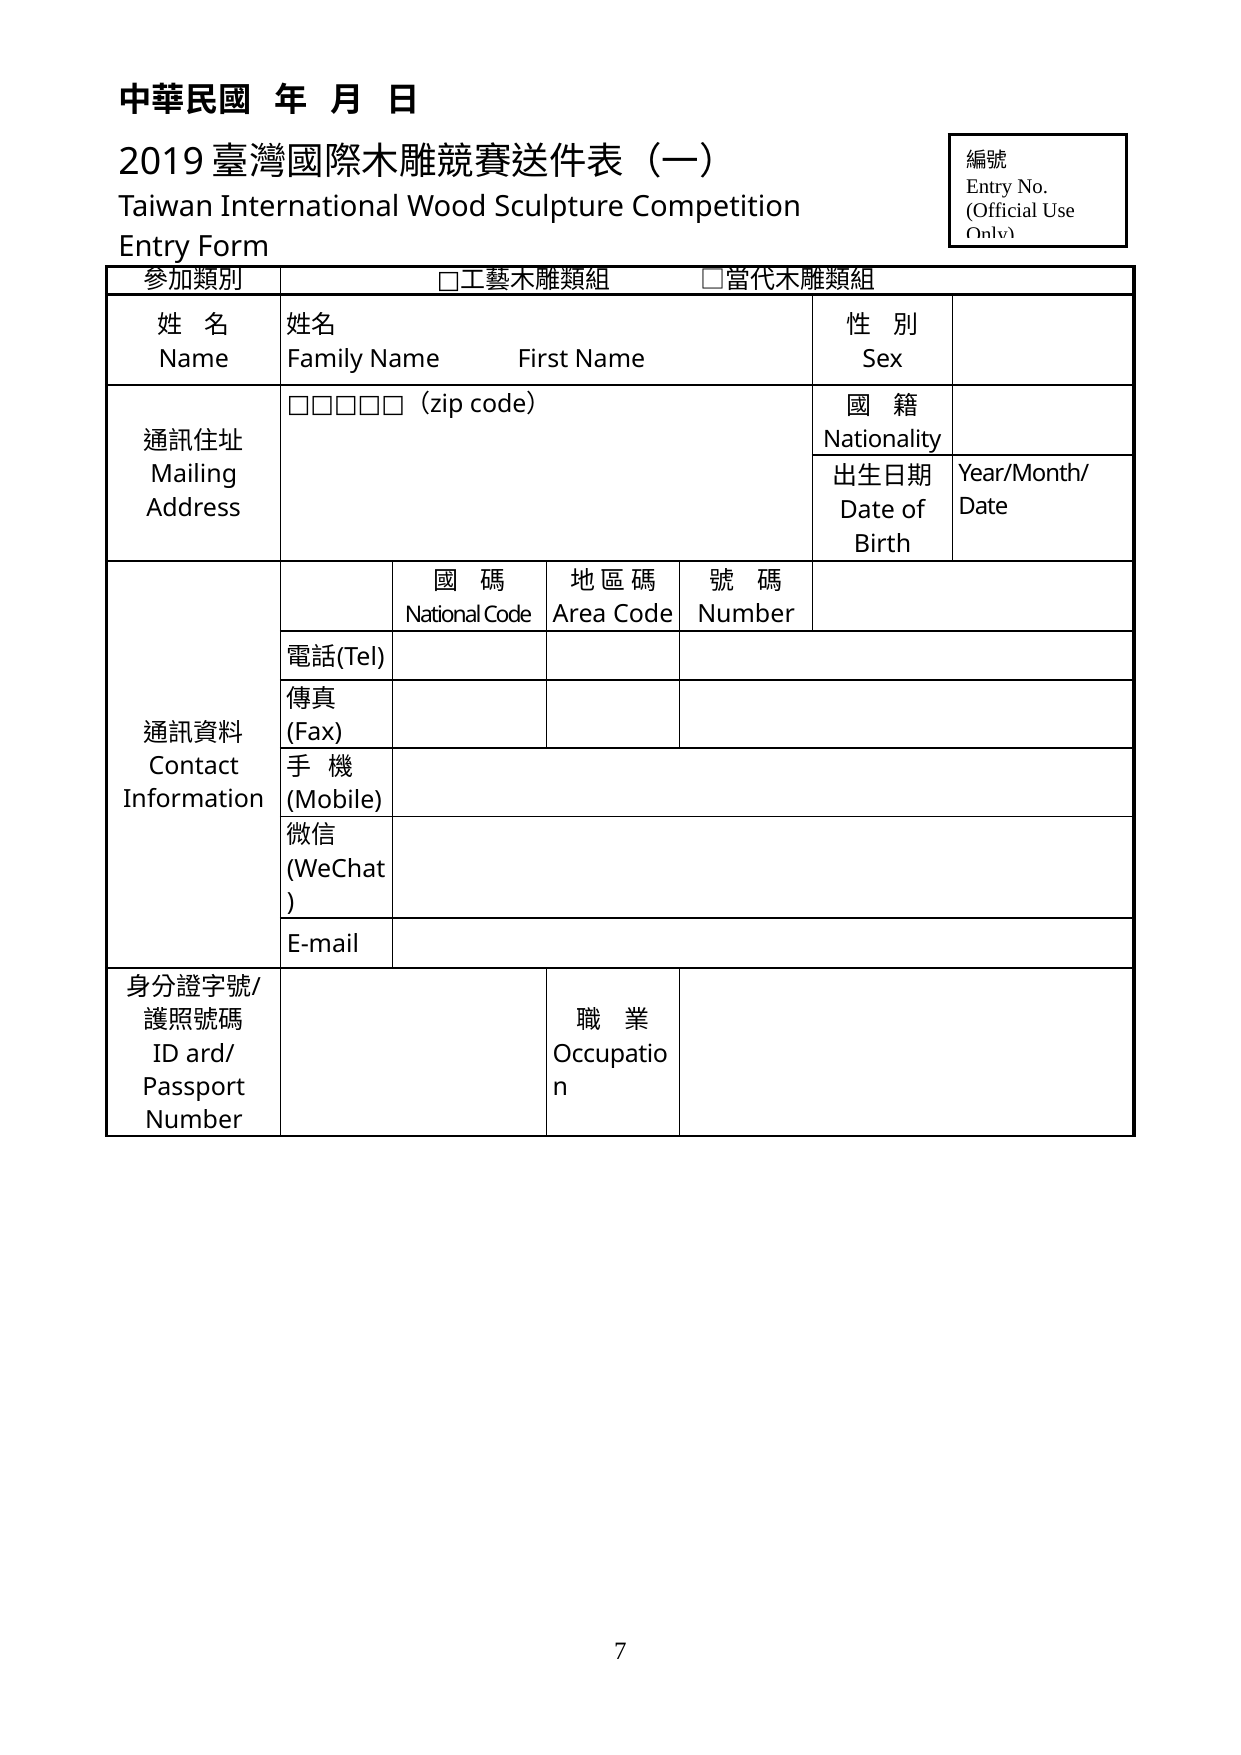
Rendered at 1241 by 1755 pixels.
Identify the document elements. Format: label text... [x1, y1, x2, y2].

table_cell [858, 919, 1132, 967]
text 編號 [966, 143, 1110, 174]
table_cell 號 碼 Number [680, 562, 812, 630]
table_cell 通訊資料 Contact Information [108, 562, 280, 967]
text Taiwan International Wood Sculpture Competition [118, 186, 948, 225]
table_cell [393, 817, 449, 917]
table_cell 通訊住址 Mailing Address [108, 386, 280, 560]
table_cell □□□□□（zip code） [281, 386, 812, 560]
table_cell [281, 562, 392, 630]
table_cell Year/Month/Date [953, 456, 1132, 560]
table_cell [393, 681, 449, 747]
table_cell [281, 969, 449, 1135]
table_cell 國 籍 Nationality [813, 386, 952, 454]
table_header □工藝木雕類組 □當代木雕類組 [281, 268, 1132, 293]
table_cell 國 碼 National Code [393, 562, 546, 630]
table_cell 電話(Tel) [281, 632, 392, 679]
table_header 參加類別 [108, 268, 280, 293]
table_cell 出生日期 Date of Birth [813, 456, 952, 560]
text Entry No. [966, 174, 1110, 198]
table_cell 姓 名 Name [108, 296, 280, 384]
text 2019臺灣國際木雕競賽送件表（一） [951, 136, 1125, 245]
table_cell [393, 749, 449, 816]
table_cell [813, 562, 1132, 630]
table_cell [393, 632, 449, 679]
table_cell 身分證字號/ 護照號碼 ID ard/ Passport Number [108, 969, 280, 1135]
text 2019臺灣國際木雕競賽送件表（一） [118, 131, 1122, 186]
table_cell E-mail [281, 919, 392, 967]
text (Official Use Only) [966, 198, 1110, 237]
table_cell [858, 632, 1132, 679]
table_cell [858, 817, 1132, 917]
table_cell 姓名 Family Name First Name [281, 296, 812, 384]
table_cell [858, 681, 1132, 747]
table_cell [953, 386, 1132, 454]
table_cell [953, 296, 1132, 384]
text Entry Form [118, 225, 1122, 265]
text 中華民國 年 月 日 [118, 75, 1122, 121]
table_cell [393, 919, 449, 967]
table_cell 傳真(Fax) [281, 681, 392, 747]
table_cell 微信 (WeChat) [281, 817, 392, 917]
table_cell [858, 749, 1132, 816]
table_cell [858, 969, 1132, 1135]
table_cell 性 別 Sex [813, 296, 952, 384]
table_cell 地 區 碼 Area Code [547, 562, 679, 630]
table_cell 手 機(Mobile) [281, 749, 392, 816]
